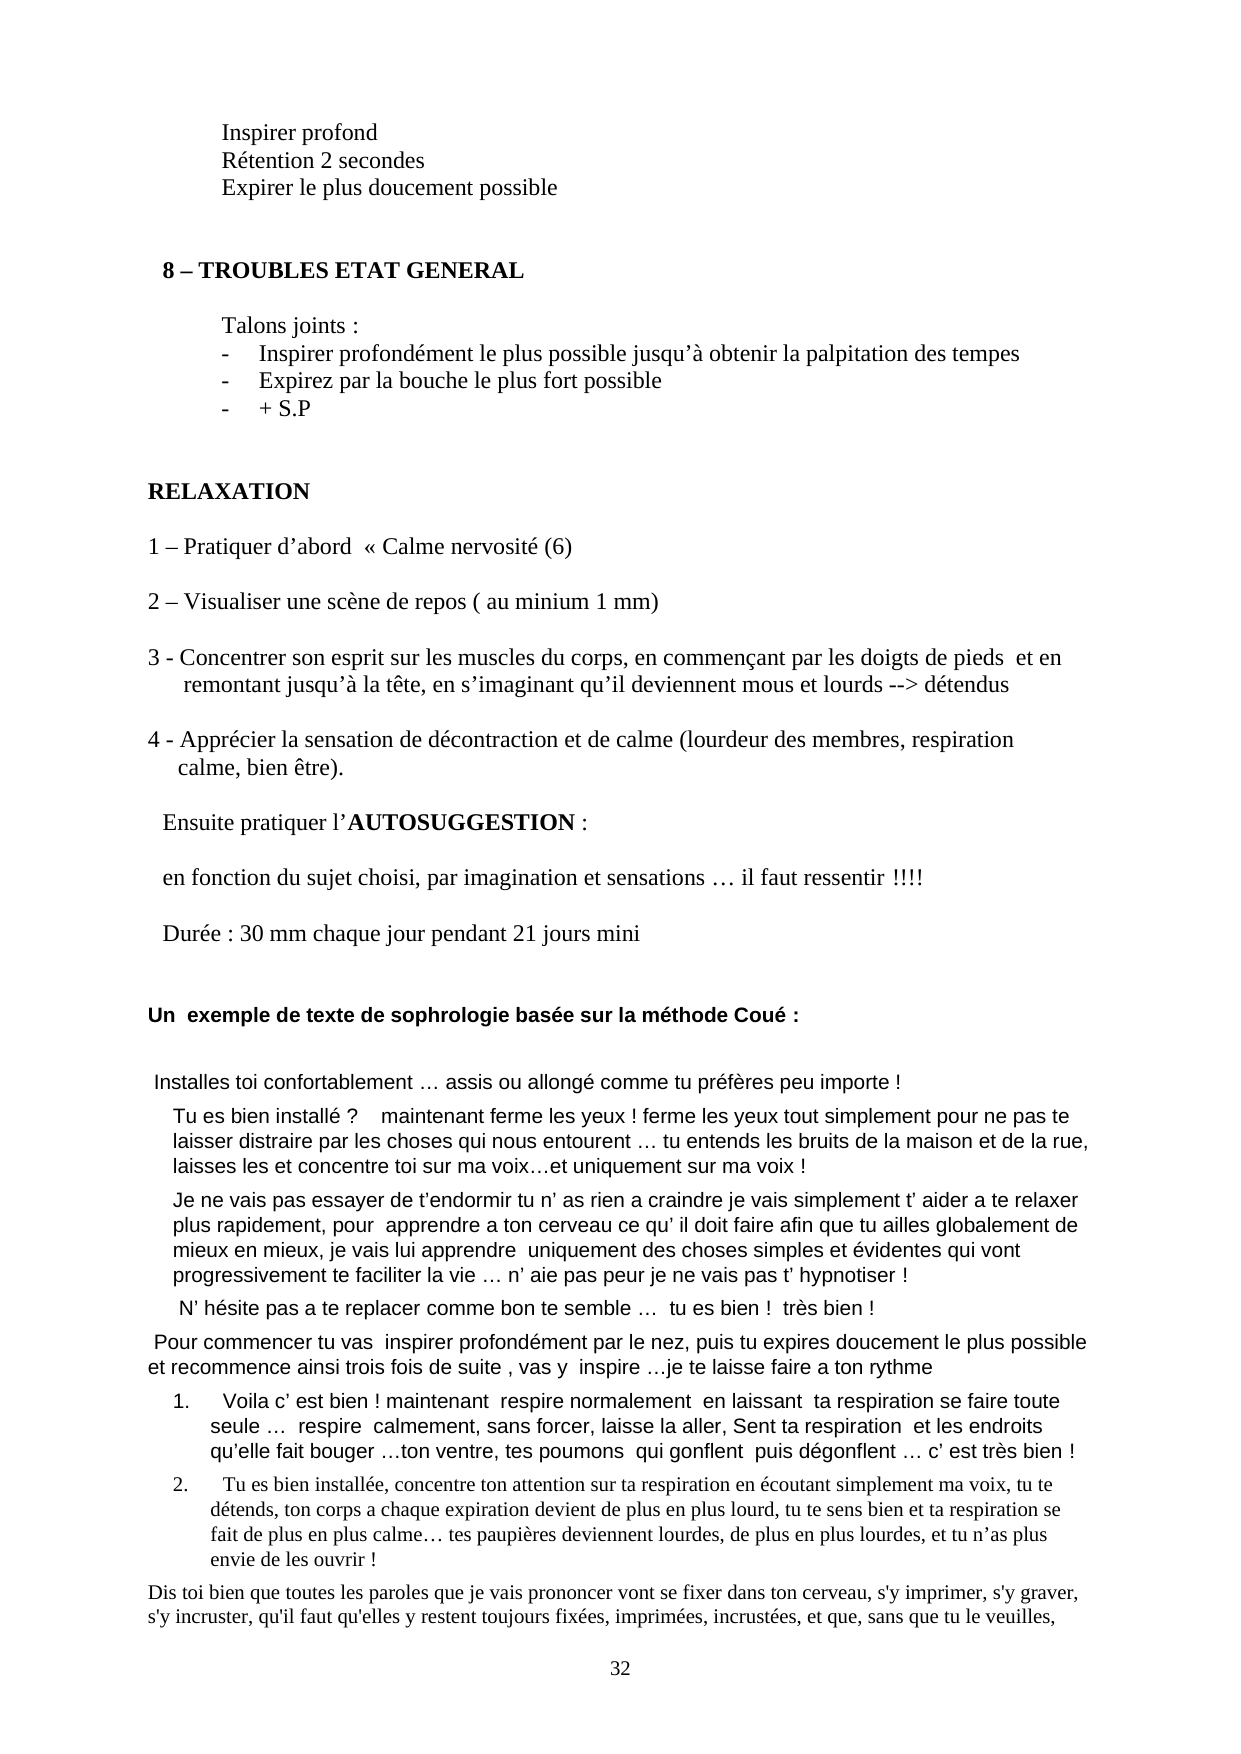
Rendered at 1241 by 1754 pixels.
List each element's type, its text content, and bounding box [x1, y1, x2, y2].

text Installes toi confortablement … assis ou allongé comme tu préfères peu importe ! [148, 1069, 1092, 1094]
text Tu es bien installé ? maintenant ferme les yeux ! ferme les yeux tout simplement pour ne pas te laisser distraire par les choses qui nous entourent … tu entends les bruits de la maison et de la rue, laisses les et concentre toi sur ma voix…et uniquement sur ma voix ! [173, 1103, 1092, 1178]
list Voila c’ est bien ! maintenant respire normalement en laissant ta respiration se faire toute seule … respire calmement, sans forcer, laisse la aller, Sent ta respiration et les endroits qu’elle fait bouger …ton ventre, tes poumons qui gonflent puis dégonflent … c’ est très bien ! [173, 1388, 1092, 1463]
text 1 – Pratiquer d’abord « Calme nervosité (6) [148, 532, 1092, 560]
text Un exemple de texte de sophrologie basée sur la méthode Coué : [148, 1001, 1092, 1026]
text 4 - Apprécier la sensation de décontraction et de calme (lourdeur des membres, respiration [148, 725, 1092, 753]
text Expirer le plus doucement possible [118, 173, 1092, 201]
text Ensuite pratiquer l’AUTOSUGGESTION : [162, 808, 1092, 836]
text RELAXATION [148, 477, 1092, 504]
text Talons joints : [118, 311, 1092, 339]
text Rétention 2 secondes [118, 146, 1092, 173]
list Expirez par la bouche le plus fort possible [221, 367, 1092, 394]
text Inspirer profond [118, 118, 1092, 146]
text 2 – Visualiser une scène de repos ( au minium 1 mm) [148, 587, 1092, 615]
text 8 – TROUBLES ETAT GENERAL [118, 256, 1092, 284]
text Pour commencer tu vas inspirer profondément par le nez, puis tu expires doucement le plus possible et recommence ainsi trois fois de suite , vas y inspire …je te laisse faire a ton rythme [148, 1329, 1092, 1379]
list Tu es bien installée, concentre ton attention sur ta respiration en écoutant simplement ma voix, tu te détends, ton corps a chaque expiration devient de plus en plus lourd, tu te sens bien et ta respiration se fait de plus en plus calme… tes paupières deviennent lourdes, de plus en plus lourdes, et tu n’as plus envie de les ouvrir ! [173, 1471, 1092, 1571]
text en fonction du sujet choisi, par imagination et sensations … il faut ressentir !!!! [162, 863, 1092, 891]
list + S.P [221, 394, 1092, 422]
text calme, bien être). [118, 753, 1092, 781]
text Je ne vais pas essayer de t’endormir tu n’ as rien a craindre je vais simplement t’ aider a te relaxer plus rapidement, pour apprendre a ton cerveau ce qu’ il doit faire afin que tu ailles globalement de mieux en mieux, je vais lui apprendre uniquement des choses simples et évidentes qui vont progressivement te faciliter la vie … n’ aie pas peur je ne vais pas t’ hypnotiser ! [173, 1186, 1092, 1286]
list Inspirer profondément le plus possible jusqu’à obtenir la palpitation des tempes [221, 339, 1092, 367]
text 3 - Concentrer son esprit sur les muscles du corps, en commençant par les doigts de pieds et en [148, 643, 1092, 670]
text Dis toi bien que toutes les paroles que je vais prononcer vont se fixer dans ton cerveau, s'y imprimer, s'y graver, s'y incruster, qu'il faut qu'elles y restent toujours fixées, imprimées, incrustées, et que, sans que tu le veuilles, [148, 1580, 1092, 1628]
text remontant jusqu’à la tête, en s’imaginant qu’il deviennent mous et lourds --> détendus [148, 670, 1092, 698]
text Durée : 30 mm chaque jour pendant 21 jours mini [162, 919, 1092, 946]
text N’ hésite pas a te replacer comme bon te semble … tu es bien ! très bien ! [173, 1295, 1092, 1320]
